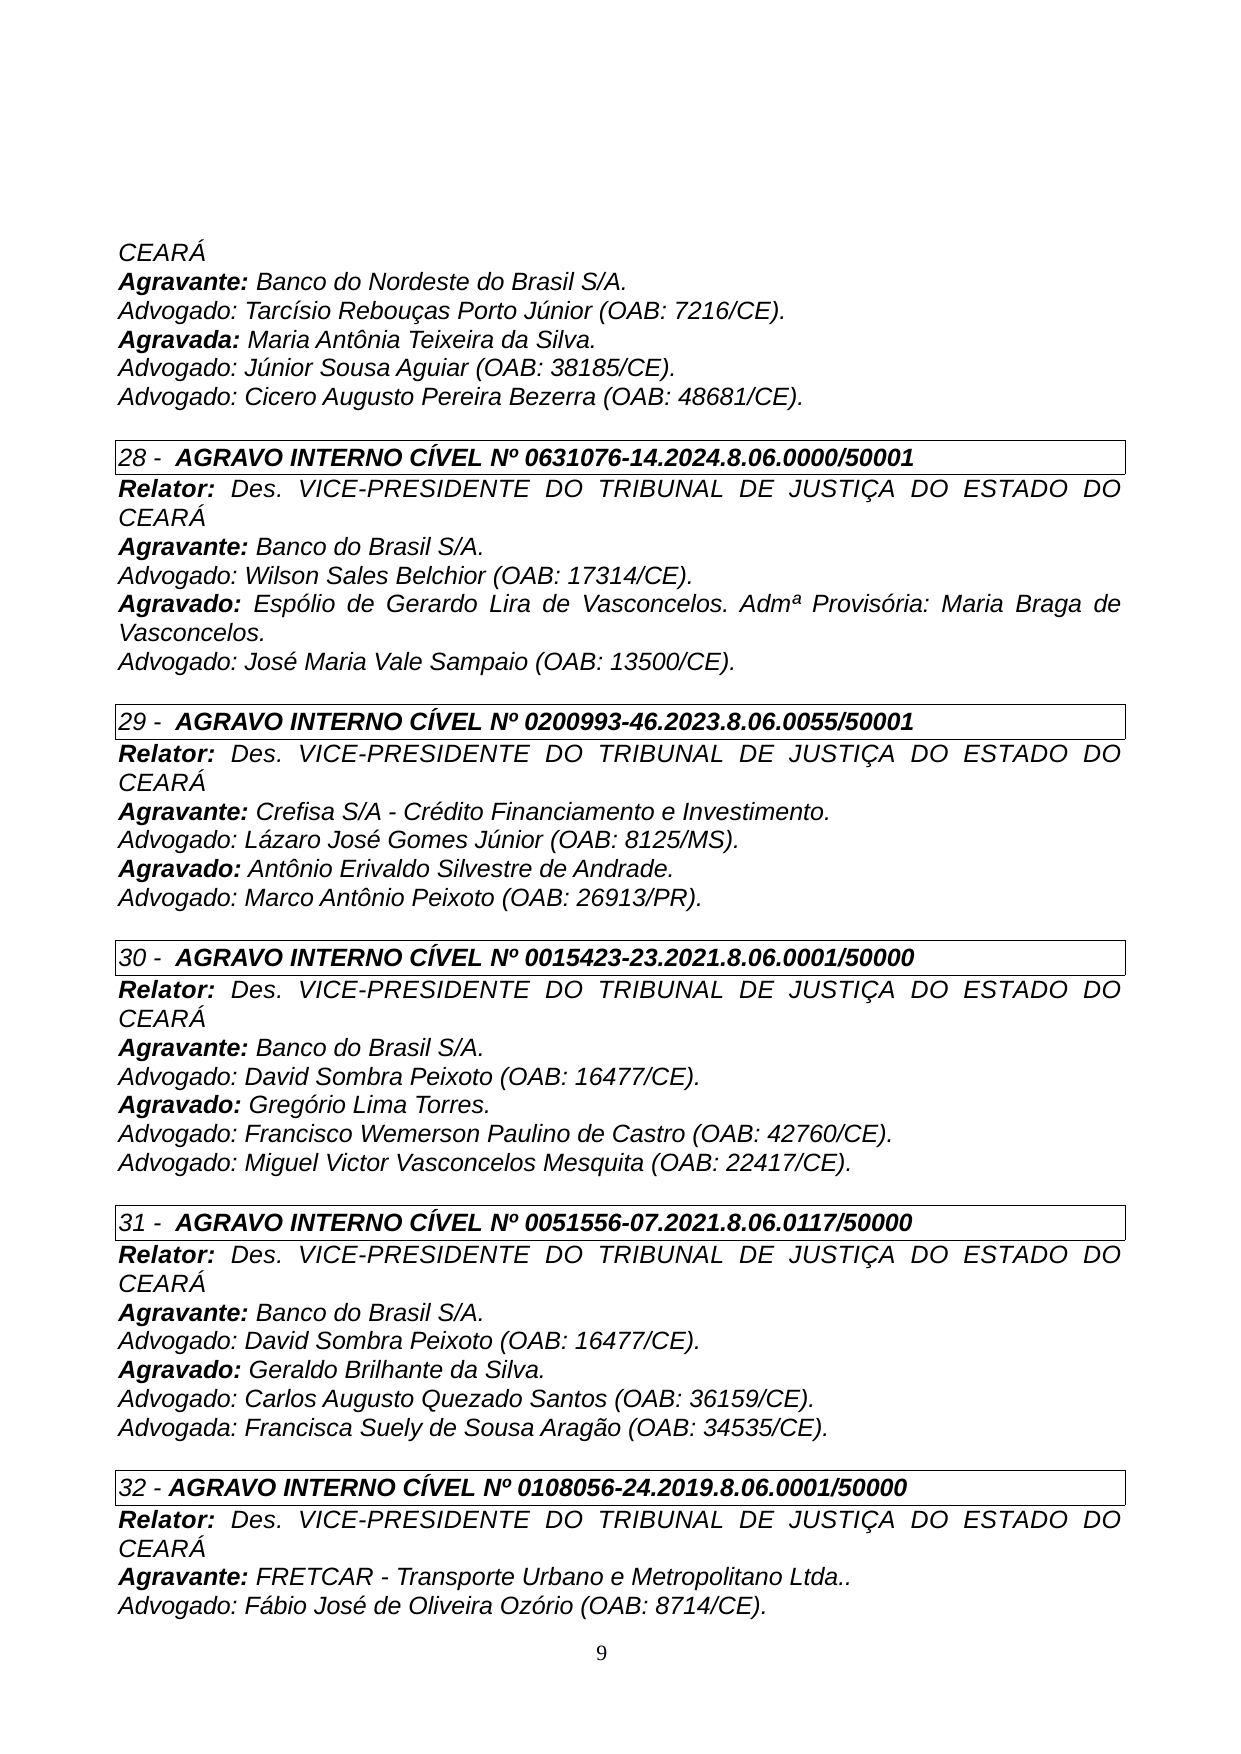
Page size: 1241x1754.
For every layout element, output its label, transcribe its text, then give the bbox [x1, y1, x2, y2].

text Agravante: Crefisa S/A - Crédito Financiamento e Investimento. [118, 797, 1122, 825]
text Advogado: Carlos Augusto Quezado Santos (OAB: 36159/CE). [118, 1384, 1122, 1412]
text Advogado: Miguel Victor Vasconcelos Mesquita (OAB: 22417/CE). [118, 1148, 1122, 1176]
text Advogado: Wilson Sales Belchior (OAB: 17314/CE). [118, 561, 1122, 589]
text Relator: Des. VICE-PRESIDENTE DO TRIBUNAL DE JUSTIÇA DO ESTADO DO CEARÁ [118, 475, 1122, 532]
text Agravada: Maria Antônia Teixeira da Silva. [118, 324, 1122, 353]
text Advogado: Cicero Augusto Pereira Bezerra (OAB: 48681/CE). [118, 382, 1122, 411]
text Advogado: Marco Antônio Peixoto (OAB: 26913/PR). [118, 883, 1122, 912]
text 29 - AGRAVO INTERNO CÍVEL Nº 0200993-46.2023.8.06.0055/50001 [116, 705, 1125, 739]
text Agravante: FRETCAR - Transporte Urbano e Metropolitano Ltda.. [118, 1562, 1122, 1591]
text Advogada: Francisca Suely de Sousa Aragão (OAB: 34535/CE). [118, 1412, 1122, 1441]
text Agravado: Geraldo Brilhante da Silva. [118, 1355, 1122, 1384]
text Advogado: Tarcísio Rebouças Porto Júnior (OAB: 7216/CE). [118, 296, 1122, 324]
text 32 - AGRAVO INTERNO CÍVEL Nº 0108056-24.2019.8.06.0001/50000 [116, 1471, 1125, 1505]
text Relator: Des. VICE-PRESIDENTE DO TRIBUNAL DE JUSTIÇA DO ESTADO DO CEARÁ [118, 1506, 1122, 1562]
text Agravante: Banco do Brasil S/A. [118, 1297, 1122, 1326]
text 31 - AGRAVO INTERNO CÍVEL Nº 0051556-07.2021.8.06.0117/50000 [116, 1206, 1125, 1240]
text Advogado: David Sombra Peixoto (OAB: 16477/CE). [118, 1326, 1122, 1355]
text 30 - AGRAVO INTERNO CÍVEL Nº 0015423-23.2021.8.06.0001/50000 [116, 941, 1125, 975]
text Agravante: Banco do Brasil S/A. [118, 532, 1122, 561]
text Agravante: Banco do Brasil S/A. [118, 1033, 1122, 1061]
text Advogado: José Maria Vale Sampaio (OAB: 13500/CE). [118, 647, 1122, 676]
text Advogado: Fábio José de Oliveira Ozório (OAB: 8714/CE). [118, 1591, 1122, 1620]
text CEARÁ [118, 238, 1122, 267]
text Relator: Des. VICE-PRESIDENTE DO TRIBUNAL DE JUSTIÇA DO ESTADO DO CEARÁ [118, 976, 1122, 1033]
text Agravado: Espólio de Gerardo Lira de Vasconcelos. Admª Provisória: Maria Braga de Vasconcelos. [118, 589, 1122, 647]
text 28 - AGRAVO INTERNO CÍVEL Nº 0631076-14.2024.8.06.0000/50001 [116, 441, 1125, 474]
text Advogado: Lázaro José Gomes Júnior (OAB: 8125/MS). [118, 825, 1122, 854]
text Agravado: Gregório Lima Torres. [118, 1090, 1122, 1119]
text Relator: Des. VICE-PRESIDENTE DO TRIBUNAL DE JUSTIÇA DO ESTADO DO CEARÁ [118, 1241, 1122, 1297]
text Relator: Des. VICE-PRESIDENTE DO TRIBUNAL DE JUSTIÇA DO ESTADO DO CEARÁ [118, 740, 1122, 797]
text Agravante: Banco do Nordeste do Brasil S/A. [118, 267, 1122, 296]
text Advogado: David Sombra Peixoto (OAB: 16477/CE). [118, 1061, 1122, 1090]
text Advogado: Júnior Sousa Aguiar (OAB: 38185/CE). [118, 353, 1122, 382]
text Agravado: Antônio Erivaldo Silvestre de Andrade. [118, 854, 1122, 883]
text Advogado: Francisco Wemerson Paulino de Castro (OAB: 42760/CE). [118, 1119, 1122, 1148]
